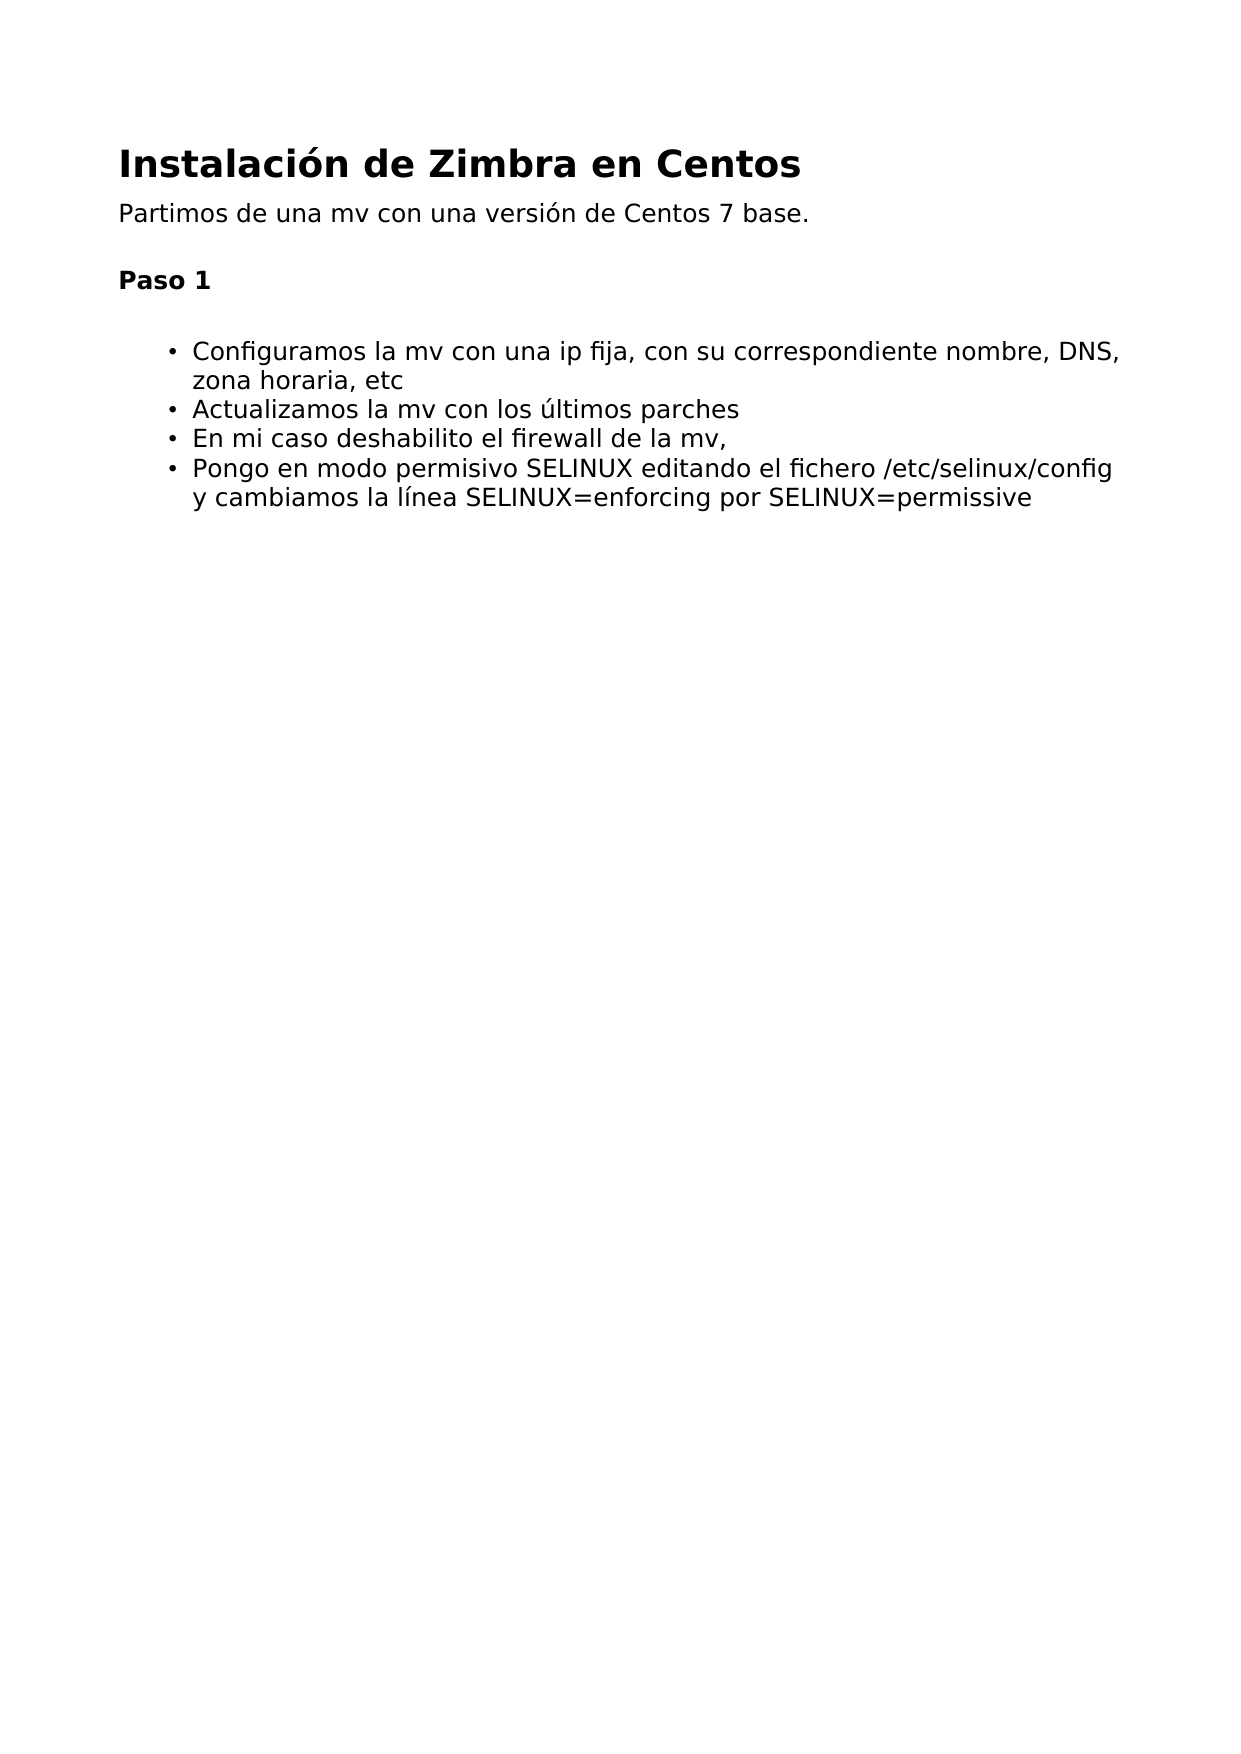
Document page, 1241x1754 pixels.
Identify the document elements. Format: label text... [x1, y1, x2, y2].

list Actualizamos la mv con los últimos parches [177, 395, 1122, 424]
text Partimos de una mv con una versión de Centos 7 base. [118, 199, 1122, 228]
list Configuramos la mv con una ip fija, con su correspondiente nombre, DNS, zona horaria, etc [177, 337, 1122, 395]
list En mi caso deshabilito el firewall de la mv, [177, 424, 1122, 454]
list Pongo en modo permisivo SELINUX editando el fichero /etc/selinux/config y cambiamos la línea SELINUX=enforcing por SELINUX=permissive [177, 454, 1122, 512]
subtitle Instalación de Zimbra en Centos [118, 143, 1122, 187]
subtitle Paso 1 [118, 266, 1122, 295]
